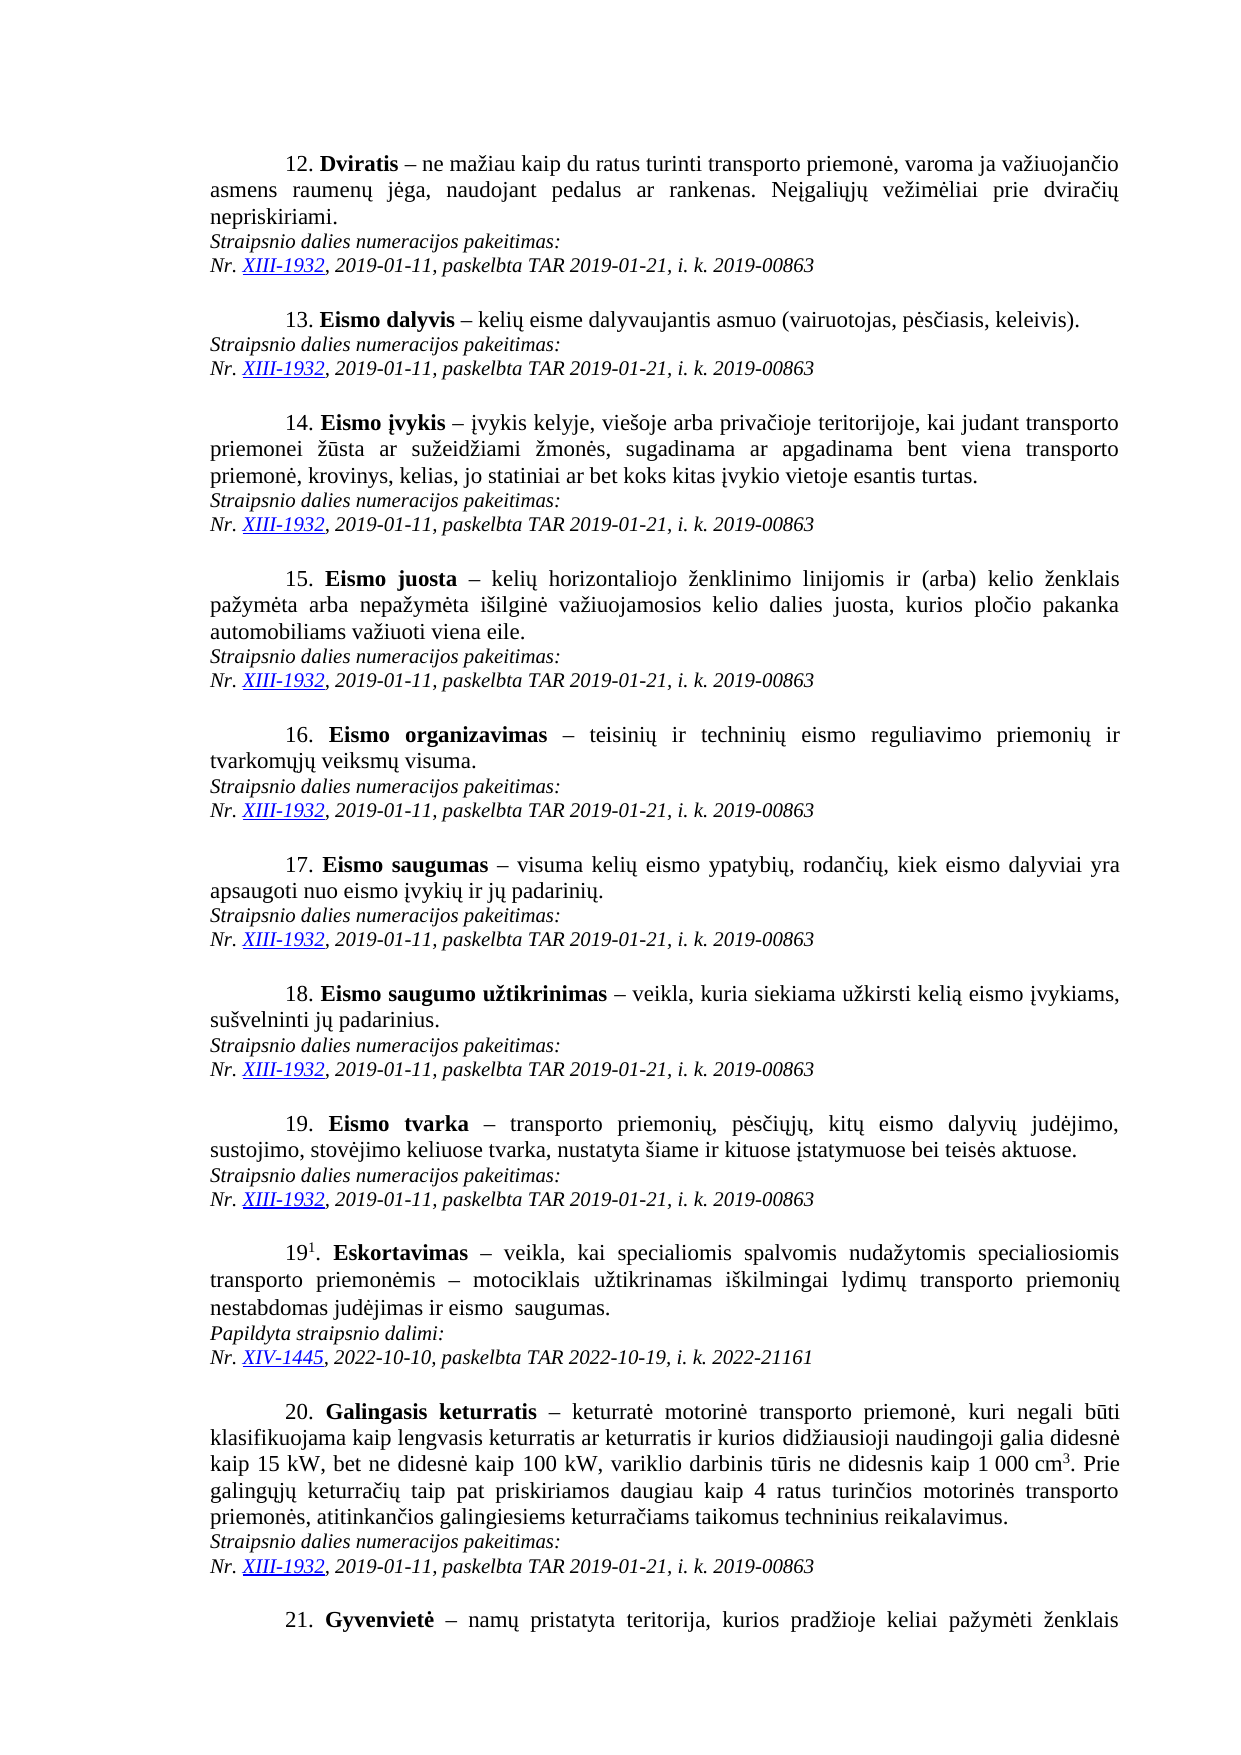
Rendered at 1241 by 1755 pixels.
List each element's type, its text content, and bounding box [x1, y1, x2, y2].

text Straipsnio dalies numeracijos pakeitimas: [210, 1529, 1120, 1553]
text Nr. XIII-1932, 2019-01-11, paskelbta TAR 2019-01-21, i. k. 2019-00863 [210, 668, 1120, 692]
text Papildyta straipsnio dalimi: [210, 1321, 1120, 1345]
text 13. Eismo dalyvis – kelių eisme dalyvaujantis asmuo (vairuotojas, pėsčiasis, keleivis). [210, 306, 1120, 332]
text Nr. XIII-1932, 2019-01-11, paskelbta TAR 2019-01-21, i. k. 2019-00863 [210, 512, 1120, 536]
text Straipsnio dalies numeracijos pakeitimas: [210, 332, 1120, 356]
text 18. Eismo saugumo užtikrinimas – veikla, kuria siekiama užkirsti kelią eismo įvykiams, sušvelninti jų padarinius. [210, 980, 1120, 1033]
text Straipsnio dalies numeracijos pakeitimas: [210, 774, 1120, 798]
text Nr. XIII-1932, 2019-01-11, paskelbta TAR 2019-01-21, i. k. 2019-00863 [210, 927, 1120, 951]
text 19. Eismo tvarka – transporto priemonių, pėsčiųjų, kitų eismo dalyvių judėjimo, sustojimo, stovėjimo keliuose tvarka, nustatyta šiame ir kituose įstatymuose bei teisės aktuose. [210, 1110, 1120, 1162]
text Nr. XIII-1932, 2019-01-11, paskelbta TAR 2019-01-21, i. k. 2019-00863 [210, 253, 1120, 277]
text Nr. XIII-1932, 2019-01-11, paskelbta TAR 2019-01-21, i. k. 2019-00863 [210, 1187, 1120, 1211]
text 15. Eismo juosta – kelių horizontaliojo ženklinimo linijomis ir (arba) kelio ženklais pažymėta arba nepažymėta išilginė važiuojamosios kelio dalies juosta, kurios pločio pakanka automobiliams važiuoti viena eile. [210, 565, 1120, 644]
text Straipsnio dalies numeracijos pakeitimas: [210, 644, 1120, 668]
text Nr. XIV-1445, 2022-10-10, paskelbta TAR 2022-10-19, i. k. 2022-21161 [210, 1345, 1120, 1369]
text 20. Galingasis keturratis – keturratė motorinė transporto priemonė, kuri negali būti klasifikuojama kaip lengvasis keturratis ar keturratis ir kurios didžiausioji naudingoji galia didesnė kaip 15 kW, bet ne didesnė kaip 100 kW, variklio darbinis tūris ne didesnis kaip 1 000 cm3. Prie galingųjų keturračių taip pat priskiriamos daugiau kaip 4 ratus turinčios motorinės transporto priemonės, atitinkančios galingiesiems keturračiams taikomus techninius reikalavimus. [210, 1398, 1120, 1529]
text 191. Eskortavimas – veikla, kai specialiomis spalvomis nudažytomis specialiosiomis transporto priemonėmis – motociklais užtikrinamas iškilmingai lydimų transporto priemonių nestabdomas judėjimas ir eismo saugumas. [210, 1239, 1120, 1321]
text Straipsnio dalies numeracijos pakeitimas: [210, 229, 1120, 253]
text Nr. XIII-1932, 2019-01-11, paskelbta TAR 2019-01-21, i. k. 2019-00863 [210, 1057, 1120, 1081]
text Straipsnio dalies numeracijos pakeitimas: [210, 1033, 1120, 1057]
text Nr. XIII-1932, 2019-01-11, paskelbta TAR 2019-01-21, i. k. 2019-00863 [210, 1553, 1120, 1578]
text Straipsnio dalies numeracijos pakeitimas: [210, 1162, 1120, 1187]
text 14. Eismo įvykis – įvykis kelyje, viešoje arba privačioje teritorijoje, kai judant transporto priemonei žūsta ar sužeidžiami žmonės, sugadinama ar apgadinama bent viena transporto priemonė, krovinys, kelias, jo statiniai ar bet koks kitas įvykio vietoje esantis turtas. [210, 409, 1120, 488]
text Nr. XIII-1932, 2019-01-11, paskelbta TAR 2019-01-21, i. k. 2019-00863 [210, 798, 1120, 822]
text Straipsnio dalies numeracijos pakeitimas: [210, 488, 1120, 512]
text 12. Dviratis – ne mažiau kaip du ratus turinti transporto priemonė, varoma ja važiuojančio asmens raumenų jėga, naudojant pedalus ar rankenas. Neįgaliųjų vežimėliai prie dviračių nepriskiriami. [210, 150, 1120, 229]
text Nr. XIII-1932, 2019-01-11, paskelbta TAR 2019-01-21, i. k. 2019-00863 [210, 356, 1120, 380]
text 21. Gyvenvietė – namų pristatyta teritorija, kurios pradžioje keliai pažymėti ženklais [210, 1606, 1120, 1633]
text 16. Eismo organizavimas – teisinių ir techninių eismo reguliavimo priemonių ir tvarkomųjų veiksmų visuma. [210, 721, 1120, 774]
text 17. Eismo saugumas – visuma kelių eismo ypatybių, rodančių, kiek eismo dalyviai yra apsaugoti nuo eismo įvykių ir jų padarinių. [210, 851, 1120, 903]
text Straipsnio dalies numeracijos pakeitimas: [210, 903, 1120, 927]
